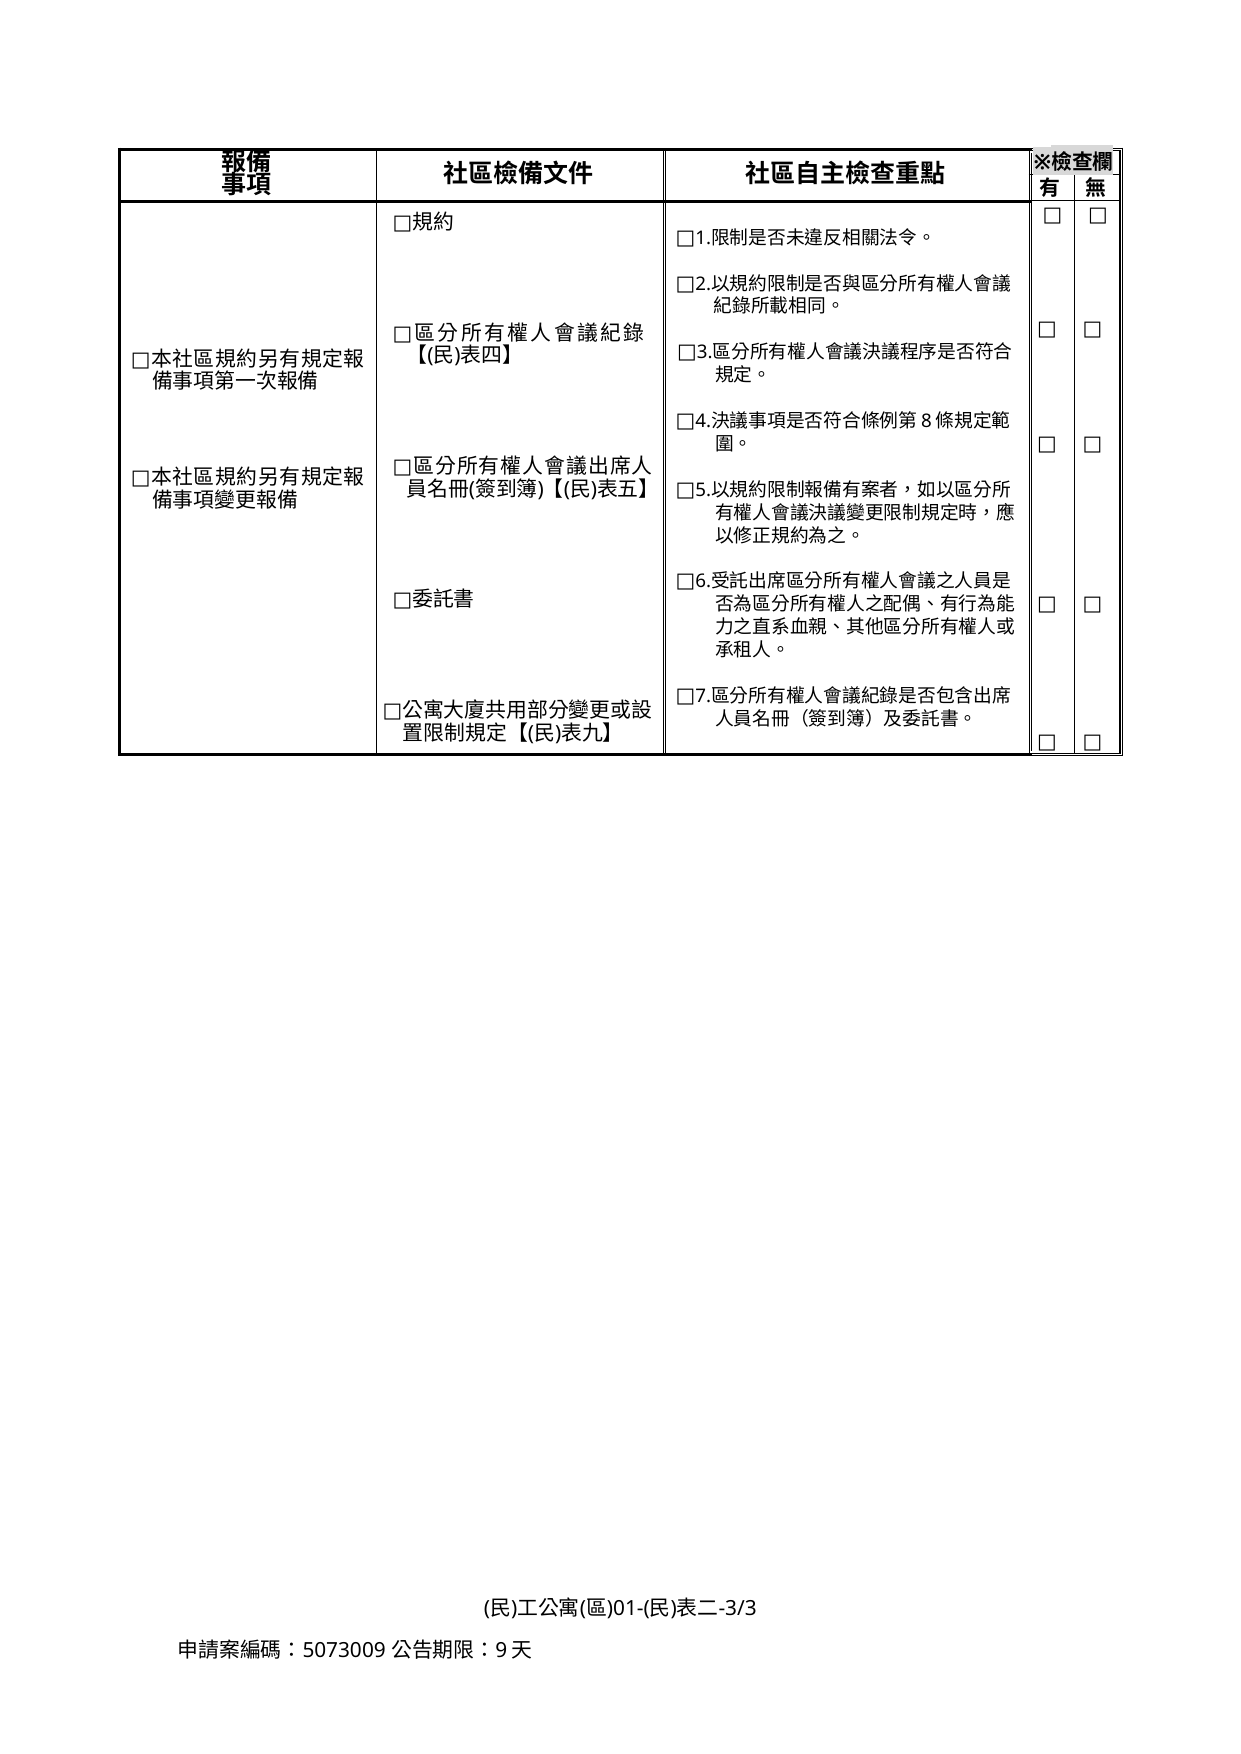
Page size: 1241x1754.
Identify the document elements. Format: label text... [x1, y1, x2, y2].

table_cell 有 [1032, 175, 1074, 200]
table_cell □ □ □ □ □ [1030, 201, 1074, 753]
table_cell □1.限制是否未違反相關法令。 □2.以規約限制是否與區分所有權人會議紀錄所載相同。 □3.區分所有權人會議決議程序是否符合規定。 □4.決議事項是否符合條例第8條規定範圍。 □5.以規約限制報備有案者，如以區分所有權人會議決議變更限制規定時，應以修正規約為之。 □6.受託出席區分所有權人會議之人員是否為區分所有權人之配偶、有行為能力之直系血親、其他區分所有權人或承租人。 □7.區分所有權人會議紀錄是否包含出席人員名冊（簽到簿）及委託書。 [666, 203, 1029, 753]
table_cell 無 [1075, 175, 1119, 200]
table_header ※檢查欄 [1030, 151, 1119, 174]
table_header 社區自主檢查重點 [666, 151, 1029, 200]
table_cell □本社區規約另有規定報備事項第一次報備 □本社區規約另有規定報備事項變更報備 [121, 203, 376, 753]
table_header 社區檢備文件 [377, 151, 663, 200]
table_cell □規約 □區分所有權人會議紀錄【(民)表四】 □區分所有權人會議出席人員名冊(簽到簿) 【(民)表五】 □委託書 □公寓大廈共用部分變更或設置限制規定【(民)表九】 [377, 203, 663, 753]
table_cell □ □ □ □ □ [1075, 201, 1119, 753]
table_header 報備 事項 [121, 151, 376, 200]
